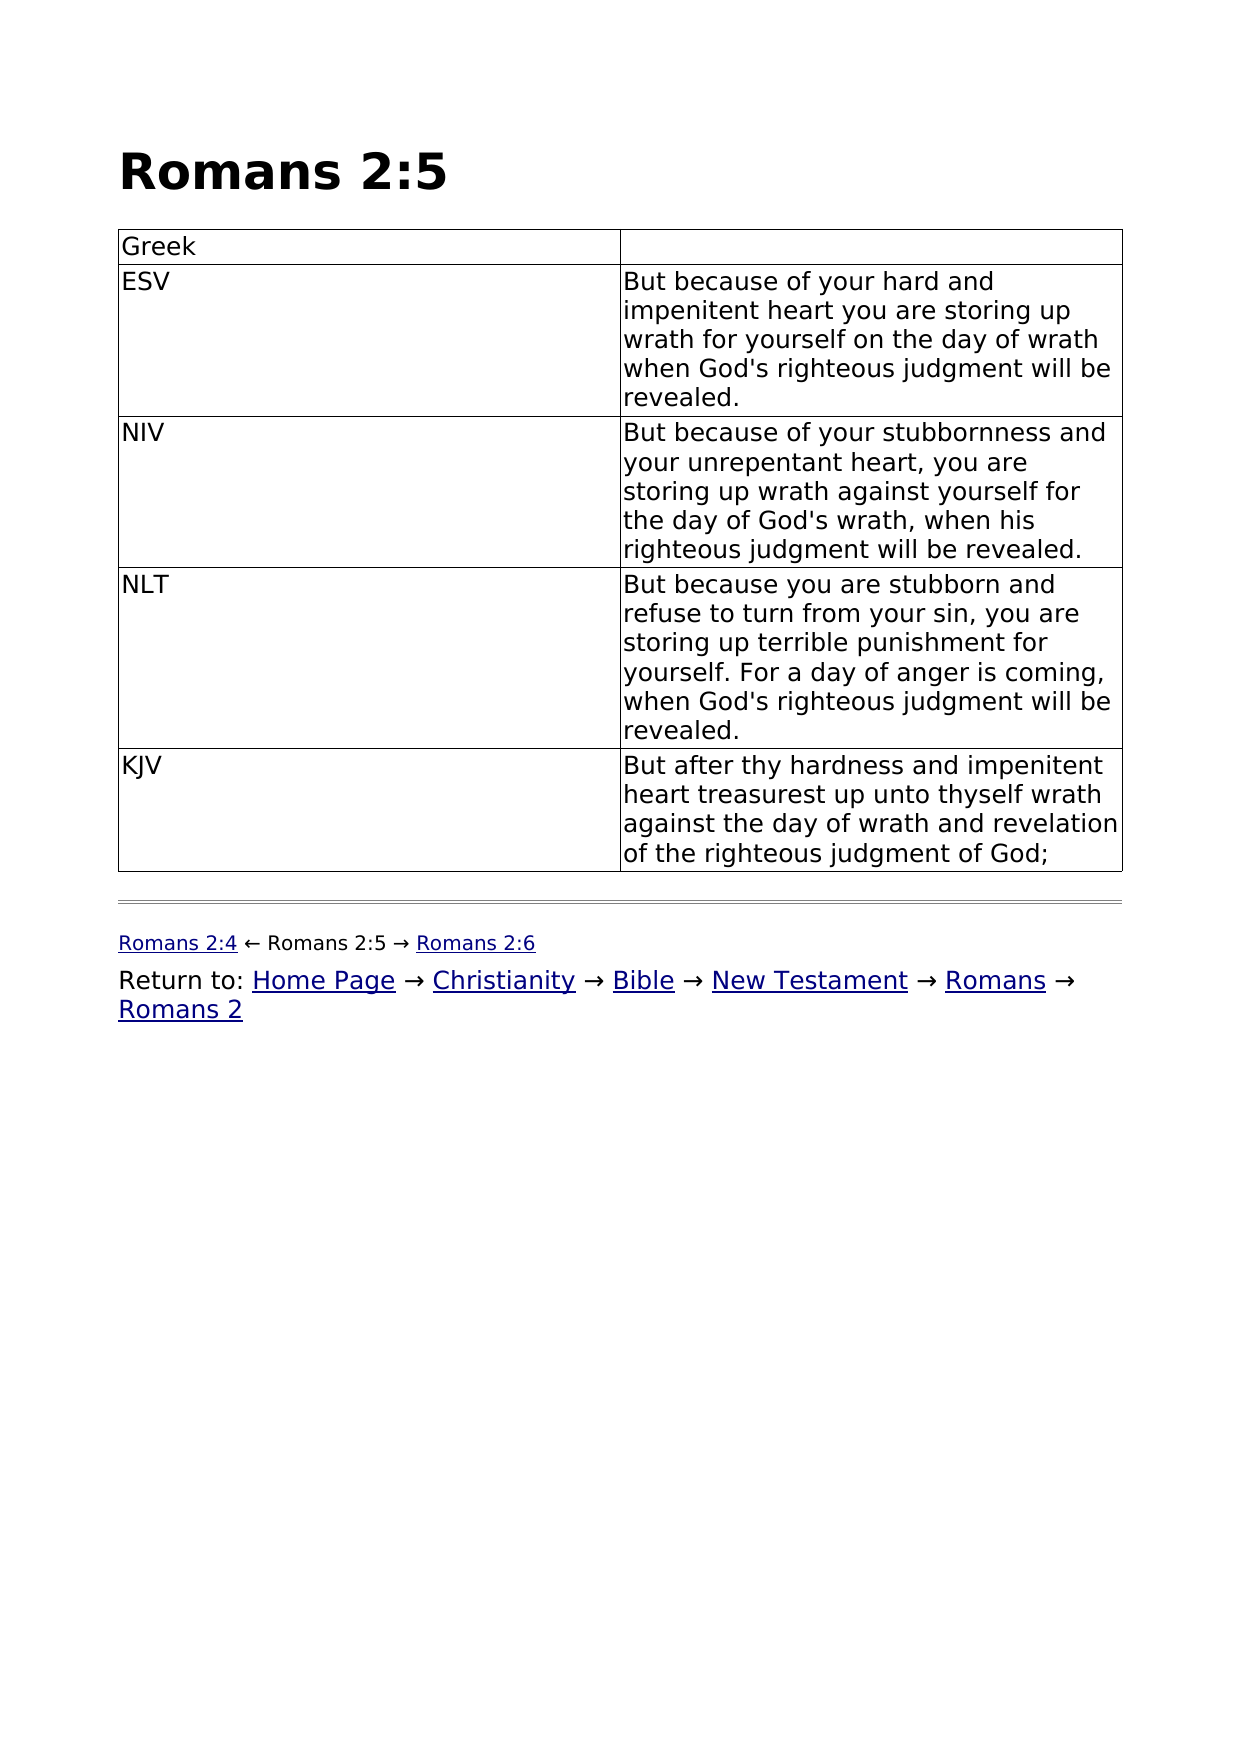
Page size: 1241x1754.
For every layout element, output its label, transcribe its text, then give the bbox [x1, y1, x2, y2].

table_cell NIV [119, 417, 620, 567]
table_cell But after thy hardness and impenitent heart treasurest up unto thyself wrath against the day of wrath and revelation of the righteous judgment of God; [621, 749, 1122, 871]
table_cell But because of your hard and impenitent heart you are storing up wrath for yourself on the day of wrath when God's righteous judgment will be revealed. [621, 265, 1122, 416]
table_cell KJV [119, 749, 620, 871]
table_header Greek [119, 230, 620, 264]
table_cell NLT [119, 568, 620, 748]
table_cell ESV [119, 265, 620, 416]
table_cell But because you are stubborn and refuse to turn from your sin, you are storing up terrible punishment for yourself. For a day of anger is coming, when God's righteous judgment will be revealed. [621, 568, 1122, 748]
text Romans 2:4 ← Romans 2:5 → Romans 2:6 [118, 932, 1122, 966]
table_cell But because of your stubbornness and your unrepentant heart, you are storing up wrath against yourself for the day of God's wrath, when his righteous judgment will be revealed. [621, 417, 1122, 567]
text Return to: Home Page → Christianity → Bible → New Testament → Romans → Romans 2 [118, 966, 1122, 1024]
table_header [621, 230, 1122, 264]
subtitle Romans 2:5 [118, 143, 1122, 201]
